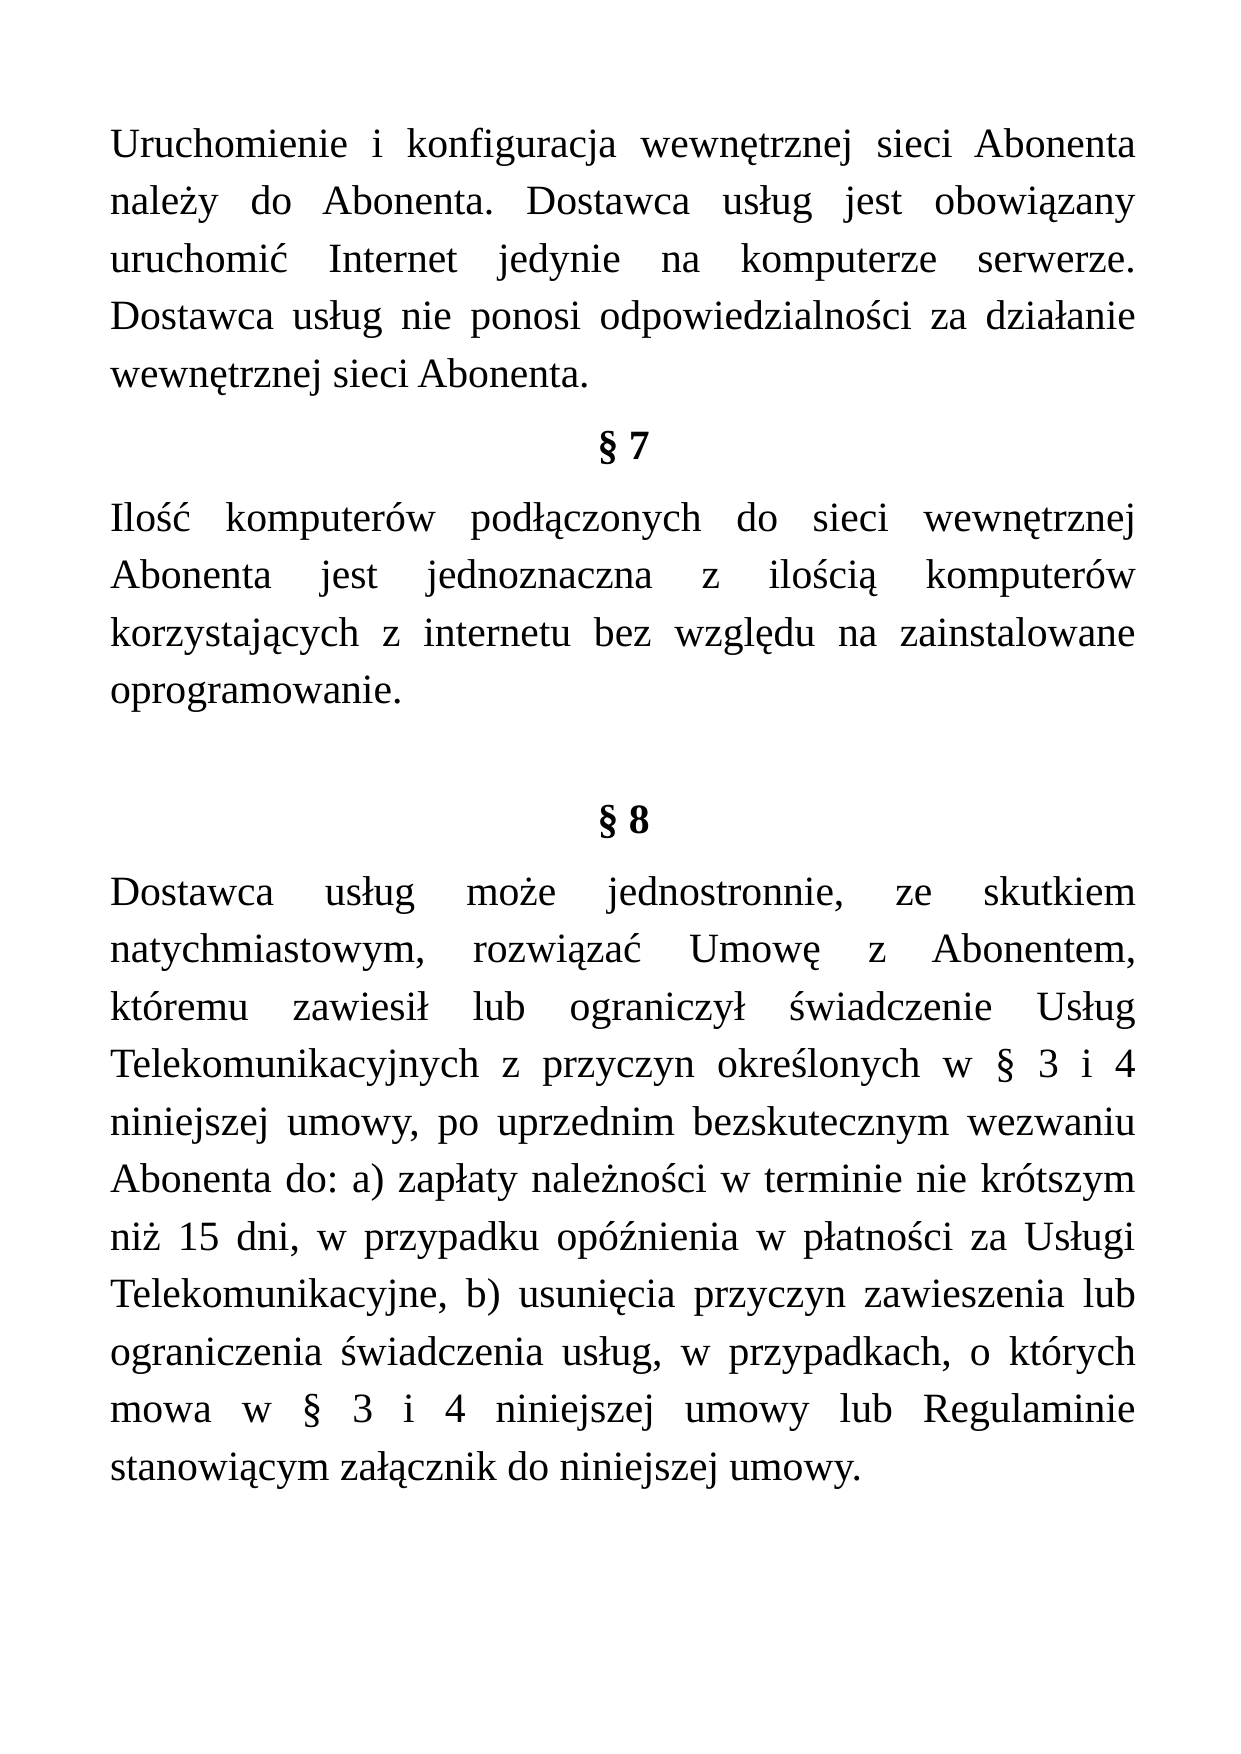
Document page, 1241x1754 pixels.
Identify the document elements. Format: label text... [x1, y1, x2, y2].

text Ilość komputerów podłączonych do sieci wewnętrznej Abonenta jest jednoznaczna z ilością komputerów korzystających z internetu bez względu na zainstalowane oprogramowanie. [110, 492, 1137, 713]
text § 7 [110, 420, 1137, 468]
text § 8 [110, 737, 1137, 842]
text Uruchomienie i konfiguracja wewnętrznej sieci Abonenta należy do Abonenta. Dostawca usług jest obowiązany uruchomić Internet jedynie na komputerze serwerze. Dostawca usług nie ponosi odpowiedzialności za działanie wewnętrznej sieci Abonenta. [110, 118, 1137, 396]
text Dostawca usług może jednostronnie, ze skutkiem natychmiastowym, rozwiązać Umowę z Abonentem, któremu zawiesił lub ograniczył świadczenie Usług Telekomunikacyjnych z przyczyn określonych w § 3 i 4 niniejszej umowy, po uprzednim bezskutecznym wezwaniu Abonenta do: a) zapłaty należności w terminie nie krótszym niż 15 dni, w przypadku opóźnienia w płatności za Usługi Telekomunikacyjne, b) usunięcia przyczyn zawieszenia lub ograniczenia świadczenia usług, w przypadkach, o których mowa w § 3 i 4 niniejszej umowy lub Regulaminie stanowiącym załącznik do niniejszej umowy. [110, 866, 1137, 1489]
